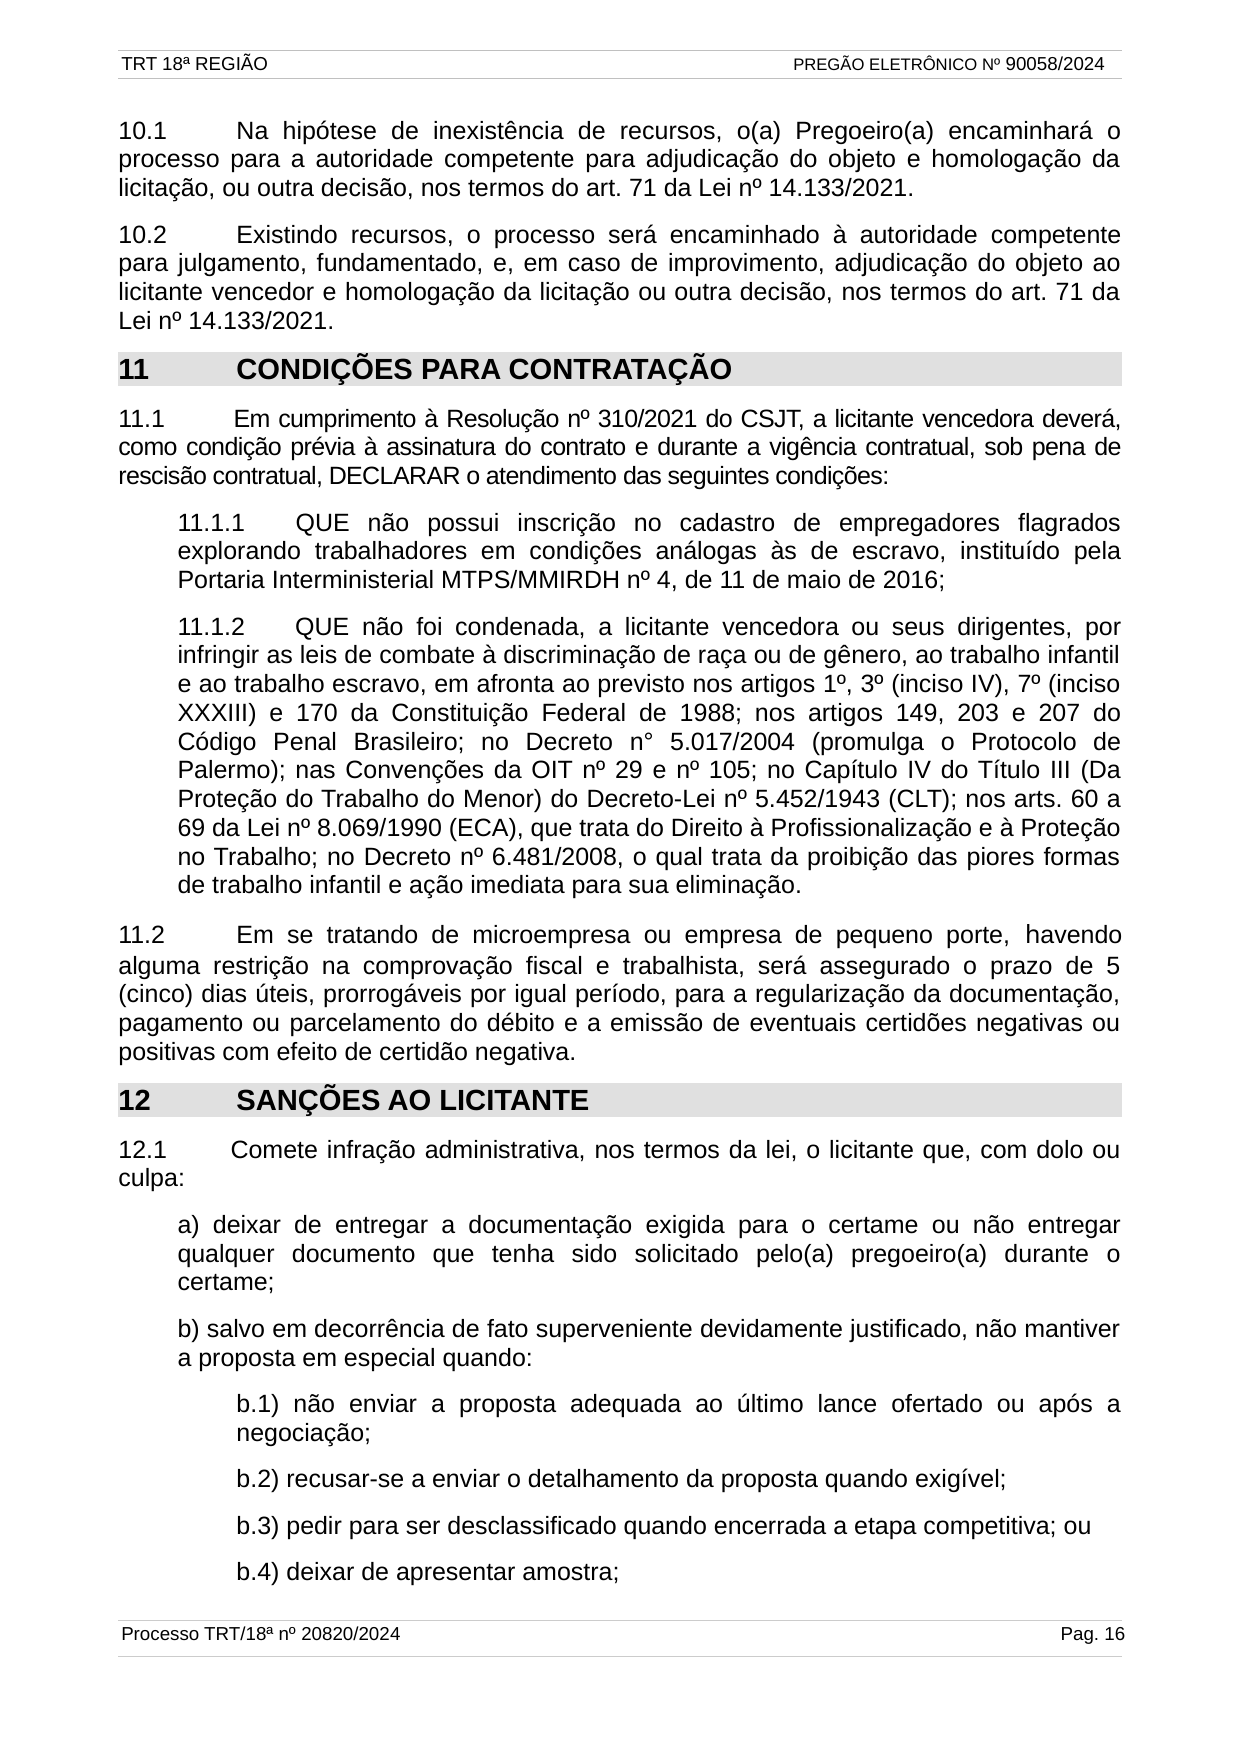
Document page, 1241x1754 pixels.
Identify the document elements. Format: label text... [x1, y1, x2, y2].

text b.1) não enviar a proposta adequada ao último lance ofertado ou após a negociação; [236, 1389, 1122, 1447]
text a) deixar de entregar a documentação exigida para o certame ou não entregar qualquer documento que tenha sido solicitado pelo(a) pregoeiro(a) durante o certame; [177, 1210, 1122, 1296]
text 11.2 Em se tratando de microempresa ou empresa de pequeno porte, havendo alguma restrição na comprovação fiscal e trabalhista, será assegurado o prazo de 5 (cinco) dias úteis, prorrogáveis por igual período, para a regularização da documentação, pagamento ou parcelamento do débito e a emissão de eventuais certidões negativas ou positivas com efeito de certidão negativa. [118, 917, 1122, 1066]
text 11.1 Em cumprimento à Resolução nº 310/2021 do CSJT, a licitante vencedora deverá, como condição prévia à assinatura do contrato e durante a vigência contratual, sob pena de rescisão contratual, DECLARAR o atendimento das seguintes condições: [118, 403, 1122, 490]
text b.2) recusar-se a enviar o detalhamento da proposta quando exigível; [236, 1464, 1122, 1493]
text 12.1 Comete infração administrativa, nos termos da lei, o licitante que, com dolo ou culpa: [118, 1135, 1122, 1192]
text 11.1.2 QUE não foi condenada, a licitante vencedora ou seus dirigentes, por infringir as leis de combate à discriminação de raça ou de gênero, ao trabalho infantil e ao trabalho escravo, em afronta ao previsto nos artigos 1º, 3º (inciso IV), 7º (inciso XXXIII) e 170 da Constituição Federal de 1988; nos artigos 149, 203 e 207 do Código Penal Brasileiro; no Decreto n° 5.017/2004 (promulga o Protocolo de Palermo); nas Convenções da OIT nº 29 e nº 105; no Capítulo IV do Título III (Da Proteção do Trabalho do Menor) do Decreto-Lei nº 5.452/1943 (CLT); nos arts. 60 a 69 da Lei nº 8.069/1990 (ECA), que trata do Direito à Profissionalização e à Proteção no Trabalho; no Decreto nº 6.481/2008, o qual trata da proibição das piores formas de trabalho infantil e ação imediata para sua eliminação. [177, 611, 1122, 899]
text b) salvo em decorrência de fato superveniente devidamente justificado, não mantiver a proposta em especial quando: [177, 1314, 1122, 1371]
text 10.2 Existindo recursos, o processo será encaminhado à autoridade competente para julgamento, fundamentado, e, em caso de improvimento, adjudicação do objeto ao licitante vencedor e homologação da licitação ou outra decisão, nos termos do art. 71 da Lei nº 14.133/2021. [118, 219, 1122, 334]
text 11.1.1 QUE não possui inscrição no cadastro de empregadores flagrados explorando trabalhadores em condições análogas às de escravo, instituído pela Portaria Interministerial MTPS/MMIRDH nº 4, de 11 de maio de 2016; [177, 507, 1122, 594]
text b.3) pedir para ser desclassificado quando encerrada a etapa competitiva; ou [236, 1511, 1122, 1539]
text 10.1 Na hipótese de inexistência de recursos, o(a) Pregoeiro(a) encaminhará o processo para a autoridade competente para adjudicação do objeto e homologação da licitação, ou outra decisão, nos termos do art. 71 da Lei nº 14.133/2021. [118, 116, 1122, 202]
text 12 SANÇÕES AO LICITANTE [118, 1083, 1122, 1117]
text b.4) deixar de apresentar amostra; [236, 1557, 1122, 1586]
text 11 CONDIÇÕES PARA CONTRATAÇÃO [118, 352, 1122, 386]
